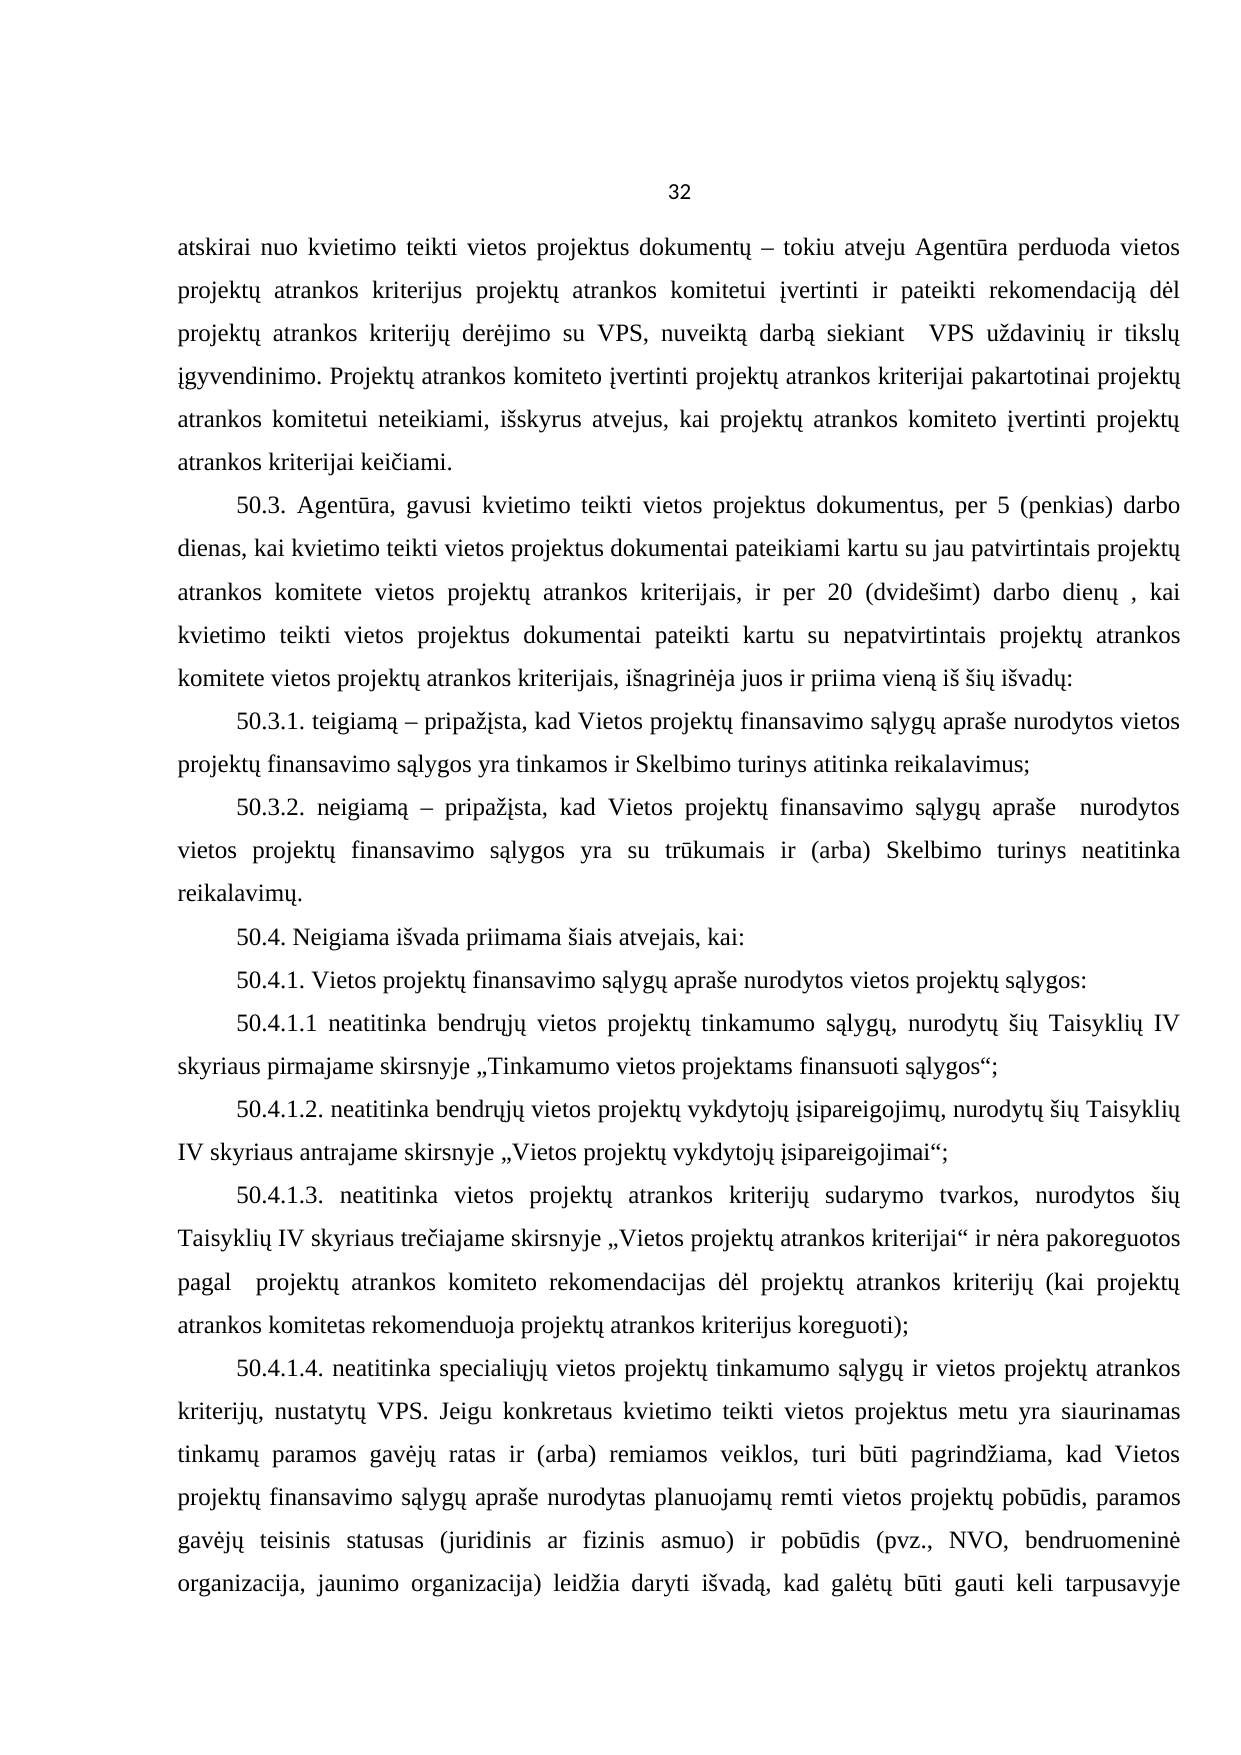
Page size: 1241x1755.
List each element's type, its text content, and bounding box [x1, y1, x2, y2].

text 50.3.2. neigiamą – pripažįsta, kad Vietos projektų finansavimo sąlygų apraše nurodytos vietos projektų finansavimo sąlygos yra su trūkumais ir (arba) Skelbimo turinys neatitinka reikalavimų. [177, 792, 1181, 907]
text 50.4.1.3. neatitinka vietos projektų atrankos kriterijų sudarymo tvarkos, nurodytos šių Taisyklių IV skyriaus trečiajame skirsnyje „Vietos projektų atrankos kriterijai“ ir nėra pakoreguotos pagal projektų atrankos komiteto rekomendacijas dėl projektų atrankos kriterijų (kai projektų atrankos komitetas rekomenduoja projektų atrankos kriterijus koreguoti); [177, 1180, 1181, 1338]
text 50.4.1.1 neatitinka bendrųjų vietos projektų tinkamumo sąlygų, nurodytų šių Taisyklių IV skyriaus pirmajame skirsnyje „Tinkamumo vietos projektams finansuoti sąlygos“; [177, 1008, 1181, 1080]
text atskirai nuo kvietimo teikti vietos projektus dokumentų – tokiu atveju Agentūra perduoda vietos projektų atrankos kriterijus projektų atrankos komitetui įvertinti ir pateikti rekomendaciją dėl projektų atrankos kriterijų derėjimo su VPS, nuveiktą darbą siekiant VPS uždavinių ir tikslų įgyvendinimo. Projektų atrankos komiteto įvertinti projektų atrankos kriterijai pakartotinai projektų atrankos komitetui neteikiami, išskyrus atvejus, kai projektų atrankos komiteto įvertinti projektų atrankos kriterijai keičiami. [177, 232, 1181, 476]
text 50.4.1.4. neatitinka specialiųjų vietos projektų tinkamumo sąlygų ir vietos projektų atrankos kriterijų, nustatytų VPS. Jeigu konkretaus kvietimo teikti vietos projektus metu yra siaurinamas tinkamų paramos gavėjų ratas ir (arba) remiamos veiklos, turi būti pagrindžiama, kad Vietos projektų finansavimo sąlygų apraše nurodytas planuojamų remti vietos projektų pobūdis, paramos gavėjų teisinis statusas (juridinis ar fizinis asmuo) ir pobūdis (pvz., NVO, bendruomeninė organizacija, jaunimo organizacija) leidžia daryti išvadą, kad galėtų būti gauti keli tarpusavyje [177, 1353, 1181, 1597]
text 50.3.1. teigiamą – pripažįsta, kad Vietos projektų finansavimo sąlygų apraše nurodytos vietos projektų finansavimo sąlygos yra tinkamos ir Skelbimo turinys atitinka reikalavimus; [177, 706, 1181, 778]
text 50.4.1.2. neatitinka bendrųjų vietos projektų vykdytojų įsipareigojimų, nurodytų šių Taisyklių IV skyriaus antrajame skirsnyje „Vietos projektų vykdytojų įsipareigojimai“; [177, 1094, 1181, 1166]
text 50.3. Agentūra, gavusi kvietimo teikti vietos projektus dokumentus, per 5 (penkias) darbo dienas, kai kvietimo teikti vietos projektus dokumentai pateikiami kartu su jau patvirtintais projektų atrankos komitete vietos projektų atrankos kriterijais, ir per 20 (dvidešimt) darbo dienų , kai kvietimo teikti vietos projektus dokumentai pateikti kartu su nepatvirtintais projektų atrankos komitete vietos projektų atrankos kriterijais, išnagrinėja juos ir priima vieną iš šių išvadų: [177, 490, 1181, 692]
text 50.4. Neigiama išvada priimama šiais atvejais, kai: [177, 922, 1181, 950]
text 50.4.1. Vietos projektų finansavimo sąlygų apraše nurodytos vietos projektų sąlygos: [177, 965, 1181, 993]
